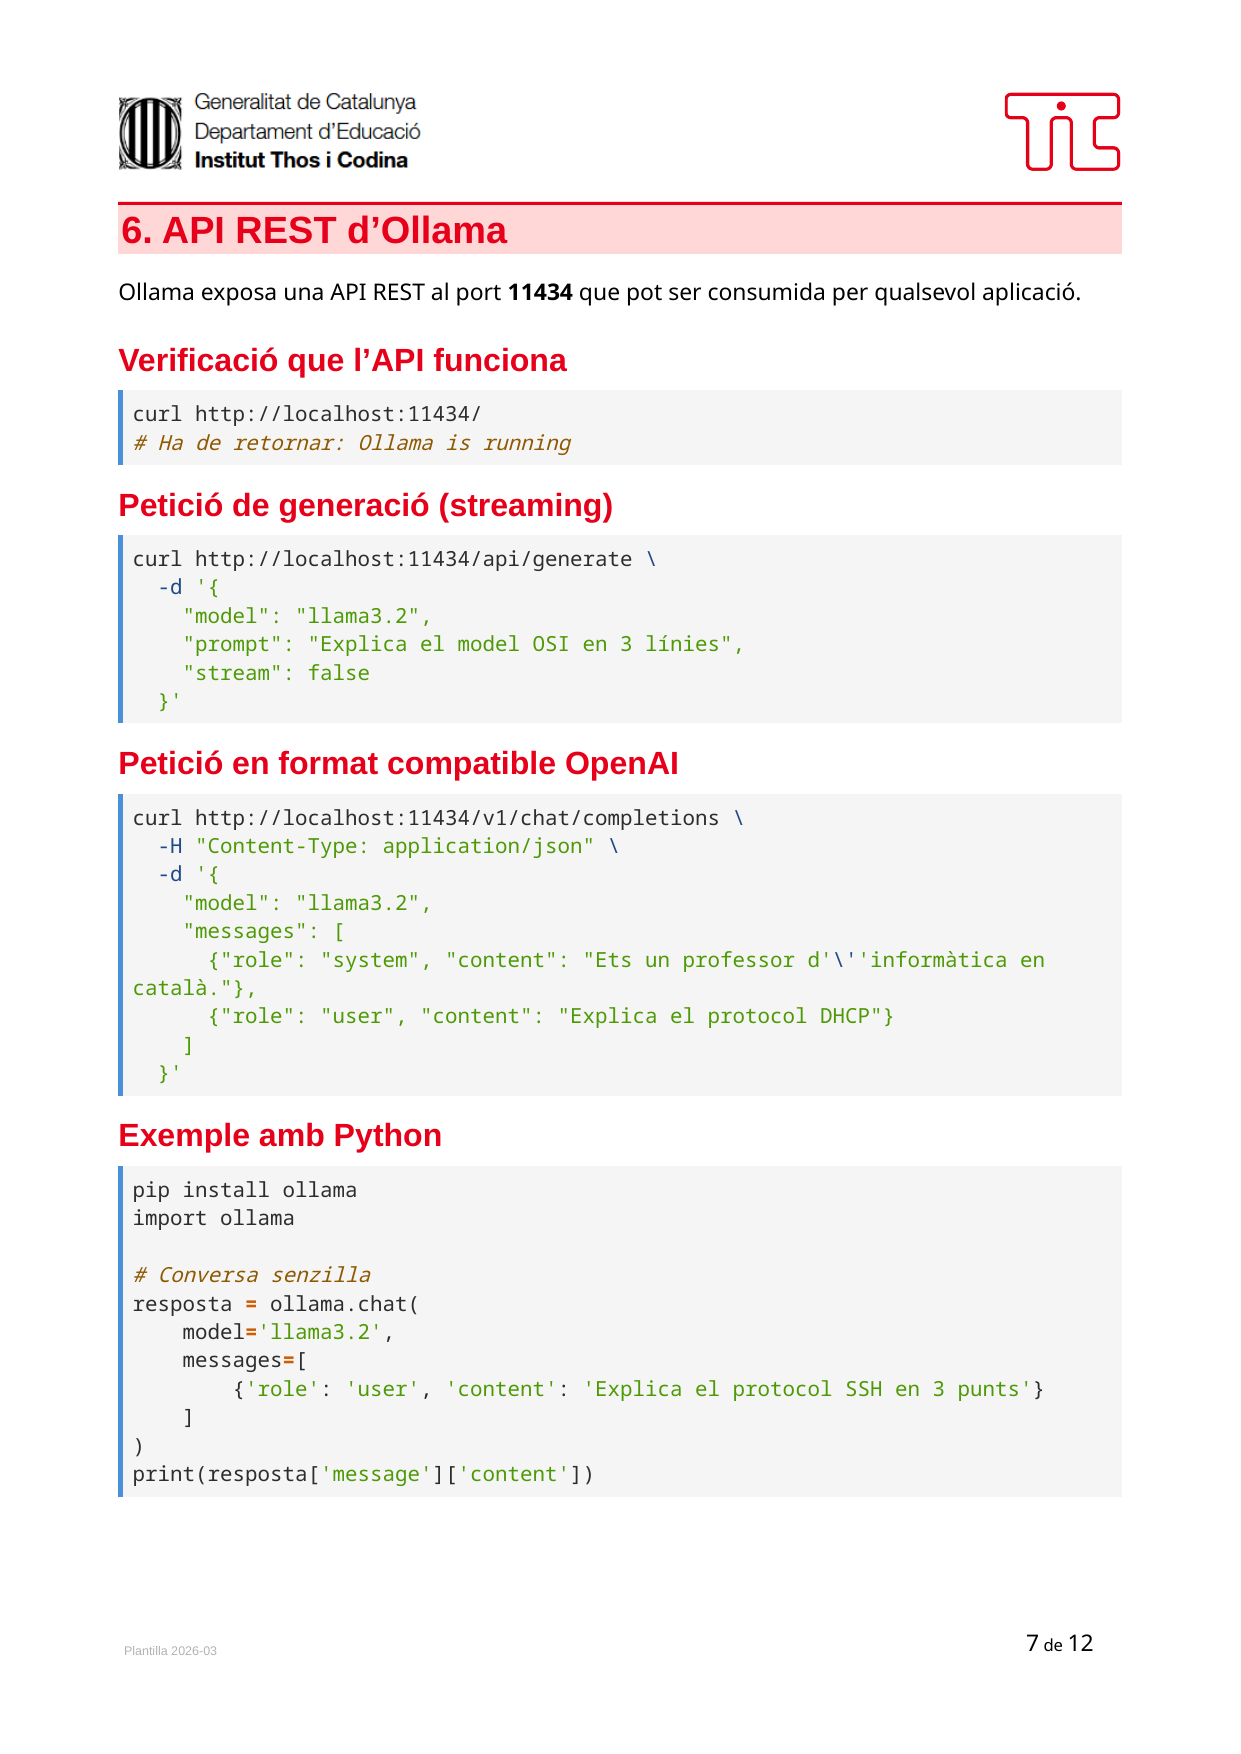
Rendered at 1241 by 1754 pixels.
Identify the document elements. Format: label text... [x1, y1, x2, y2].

text Ollama exposa una API REST al port 11434 que pot ser consumida per qualsevol aplicació. [118, 275, 1122, 307]
text -d '{ [123, 859, 1122, 888]
text ) [123, 1431, 1122, 1459]
text -H "Content-Type: application/json" \ [123, 831, 1122, 859]
text # Ha de retornar: Ollama is running [123, 428, 1122, 465]
text "model": "llama3.2", [123, 888, 1122, 916]
subtitle Petició de generació (streaming) [118, 486, 1122, 523]
picture [118, 92, 422, 171]
text pip install ollama [123, 1166, 1122, 1203]
text model='llama3.2', [123, 1317, 1122, 1346]
text "stream": false [123, 658, 1122, 686]
text {"role": "system", "content": "Ets un professor d'\''informàtica en català."}, [123, 945, 1122, 1002]
text "messages": [ [123, 916, 1122, 945]
subtitle Petició en format compatible OpenAI [118, 744, 1122, 781]
text ] [123, 1030, 1122, 1058]
text curl http://localhost:11434/v1/chat/completions \ [123, 794, 1122, 831]
text curl http://localhost:11434/ [123, 390, 1122, 428]
subtitle 6. API REST d’Ollama [118, 205, 1122, 254]
subtitle Exemple amb Python [118, 1117, 1122, 1153]
text }' [123, 1058, 1122, 1096]
text print(resposta['message']['content']) [123, 1459, 1122, 1497]
text resposta = ollama.chat( [123, 1289, 1122, 1317]
text {"role": "user", "content": "Explica el protocol DHCP"} [123, 1002, 1122, 1030]
text messages=[ [123, 1346, 1122, 1374]
text "prompt": "Explica el model OSI en 3 línies", [123, 629, 1122, 658]
text # Conversa senzilla [123, 1260, 1122, 1289]
text "model": "llama3.2", [123, 601, 1122, 629]
text curl http://localhost:11434/api/generate \ [123, 535, 1122, 572]
text ] [123, 1402, 1122, 1431]
text -d '{ [123, 572, 1122, 601]
text {'role': 'user', 'content': 'Explica el protocol SSH en 3 punts'} [123, 1374, 1122, 1402]
picture [1004, 92, 1123, 171]
text }' [123, 686, 1122, 723]
text import ollama [123, 1203, 1122, 1232]
subtitle Verificació que l’API funciona [118, 341, 1122, 378]
